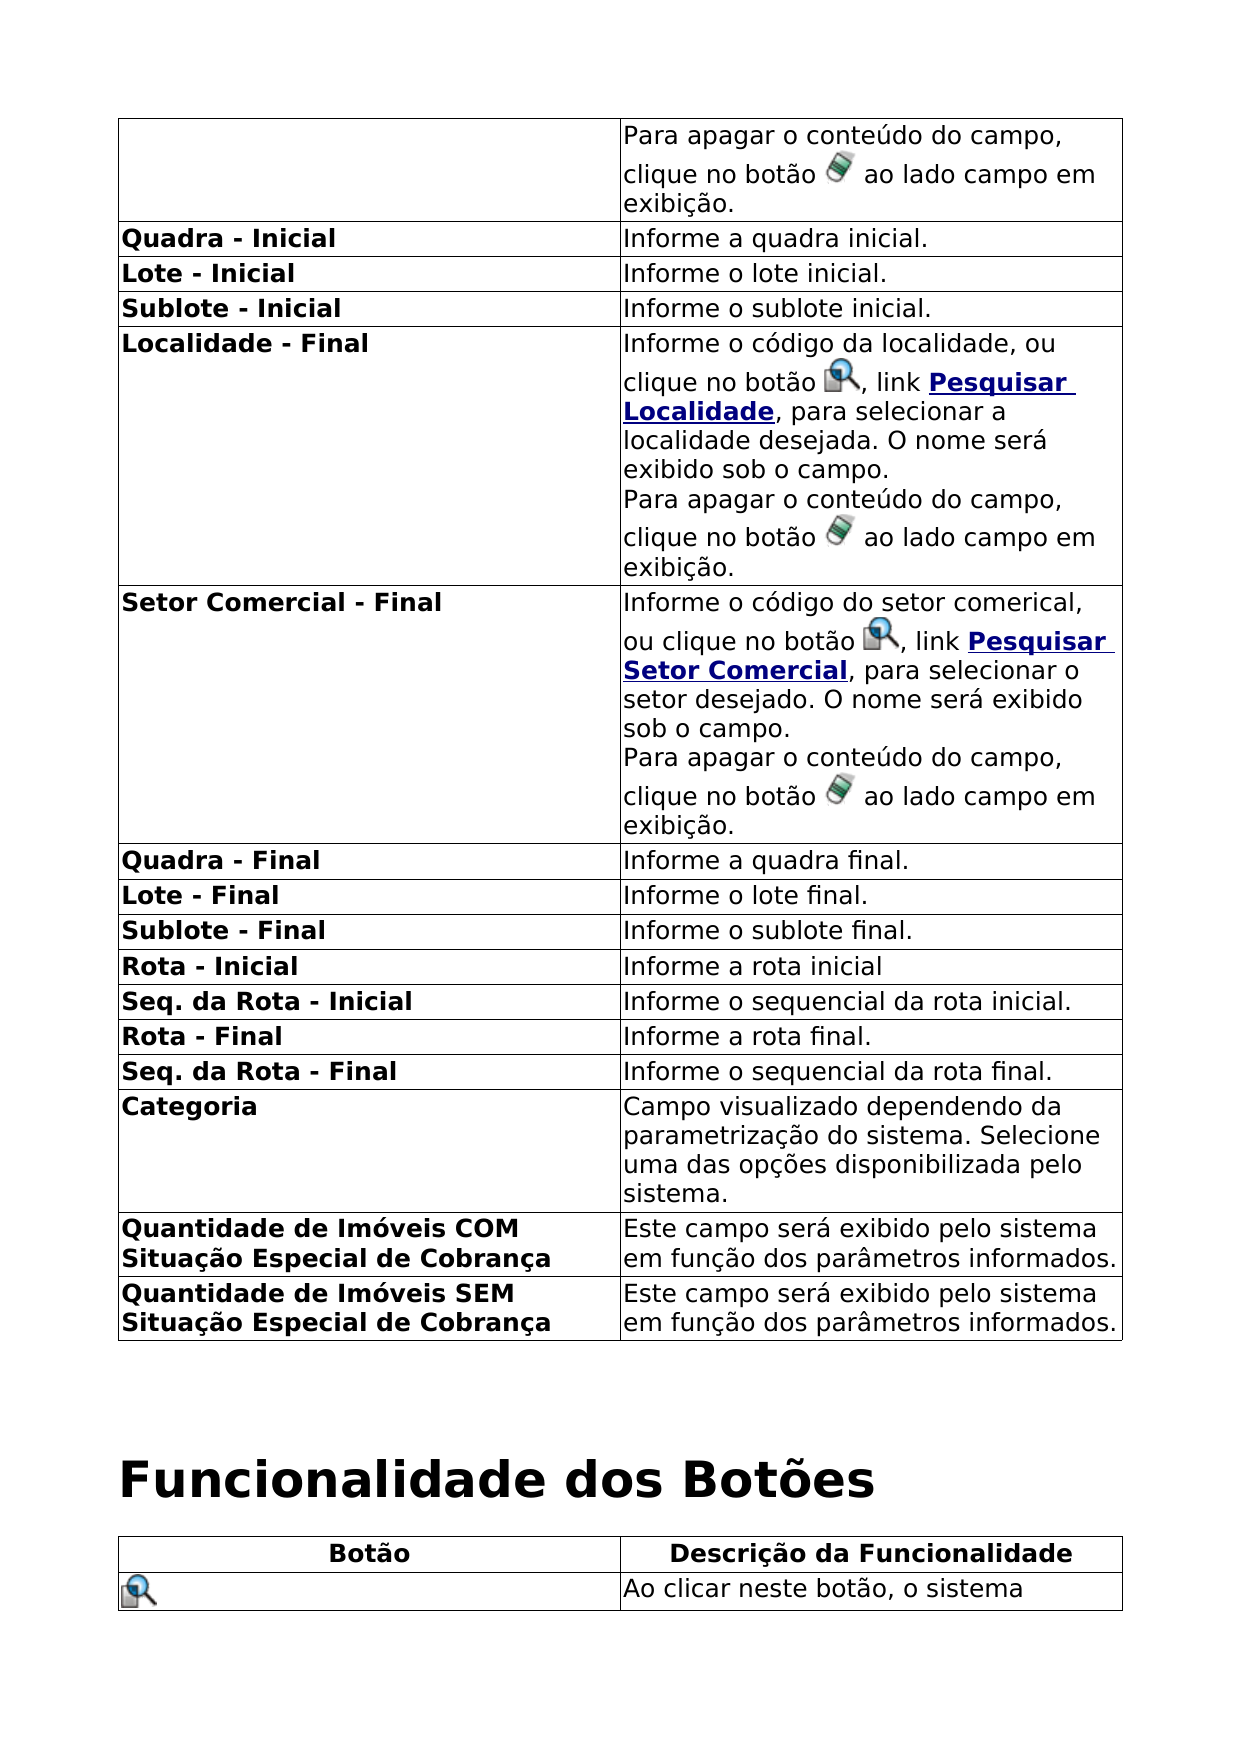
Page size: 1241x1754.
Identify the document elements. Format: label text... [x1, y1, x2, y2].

picture [863, 617, 900, 650]
table_cell Para apagar o conteúdo do campo, clique no botão ao lado campo em exibição. [621, 119, 1122, 221]
table_cell [119, 1573, 620, 1610]
table_cell Lote - Final [119, 880, 620, 913]
picture [824, 358, 861, 392]
table_cell Lote - Inicial [119, 257, 620, 291]
table_cell Seq. da Rota - Final [119, 1055, 620, 1089]
picture [824, 150, 856, 184]
table_cell Informe o lote final. [621, 880, 1122, 913]
table_cell Rota - Final [119, 1020, 620, 1054]
table_cell Informe o código do setor comerical, ou clique no botão , link Pesquisar Setor Comercial, para selecionar o setor desejado. O nome será exibido sob o campo. Para apagar o conteúdo do campo, clique no botão ao lado campo em exibição. [621, 586, 1122, 843]
table_header Botão [119, 1537, 620, 1572]
table_cell Informe o código da localidade, ou clique no botão , link Pesquisar Localidade, para selecionar a localidade desejada. O nome será exibido sob o campo. Para apagar o conteúdo do campo, clique no botão ao lado campo em exibição. [621, 327, 1122, 585]
picture [824, 772, 856, 806]
table_cell [119, 119, 620, 221]
table_cell Este campo será exibido pelo sistema em função dos parâmetros informados. [621, 1213, 1122, 1276]
table_cell Informe o sequencial da rota inicial. [621, 985, 1122, 1019]
table_cell Sublote - Final [119, 915, 620, 949]
table_cell Quadra - Inicial [119, 222, 620, 256]
table_cell Sublote - Inicial [119, 292, 620, 326]
table_cell Setor Comercial - Final [119, 586, 620, 843]
table_cell Ao clicar neste botão, o sistema [621, 1573, 1122, 1610]
subtitle Funcionalidade dos Botões [118, 1451, 1122, 1509]
table_cell Campo visualizado dependendo da parametrização do sistema. Selecione uma das opções disponibilizada pelo sistema. [621, 1090, 1122, 1212]
table_cell Informe o sublote inicial. [621, 292, 1122, 326]
table_cell Informe a quadra inicial. [621, 222, 1122, 256]
table_cell Informe o sequencial da rota final. [621, 1055, 1122, 1089]
table_header Descrição da Funcionalidade [621, 1537, 1122, 1572]
table_cell Informe a rota final. [621, 1020, 1122, 1054]
table_cell Informe a quadra final. [621, 844, 1122, 878]
picture [121, 1574, 157, 1608]
table_cell Informe a rota inicial [621, 950, 1122, 984]
table_cell Categoria [119, 1090, 620, 1212]
table_cell Rota - Inicial [119, 950, 620, 984]
table_cell Informe o sublote final. [621, 915, 1122, 949]
table_cell Quadra - Final [119, 844, 620, 878]
table_cell Quantidade de Imóveis SEM Situação Especial de Cobrança [119, 1277, 620, 1340]
table_cell Localidade - Final [119, 327, 620, 585]
table_cell Seq. da Rota - Inicial [119, 985, 620, 1019]
table_cell Este campo será exibido pelo sistema em função dos parâmetros informados. [621, 1277, 1122, 1340]
picture [824, 514, 856, 547]
table_cell Quantidade de Imóveis COM Situação Especial de Cobrança [119, 1213, 620, 1276]
table_cell Informe o lote inicial. [621, 257, 1122, 291]
